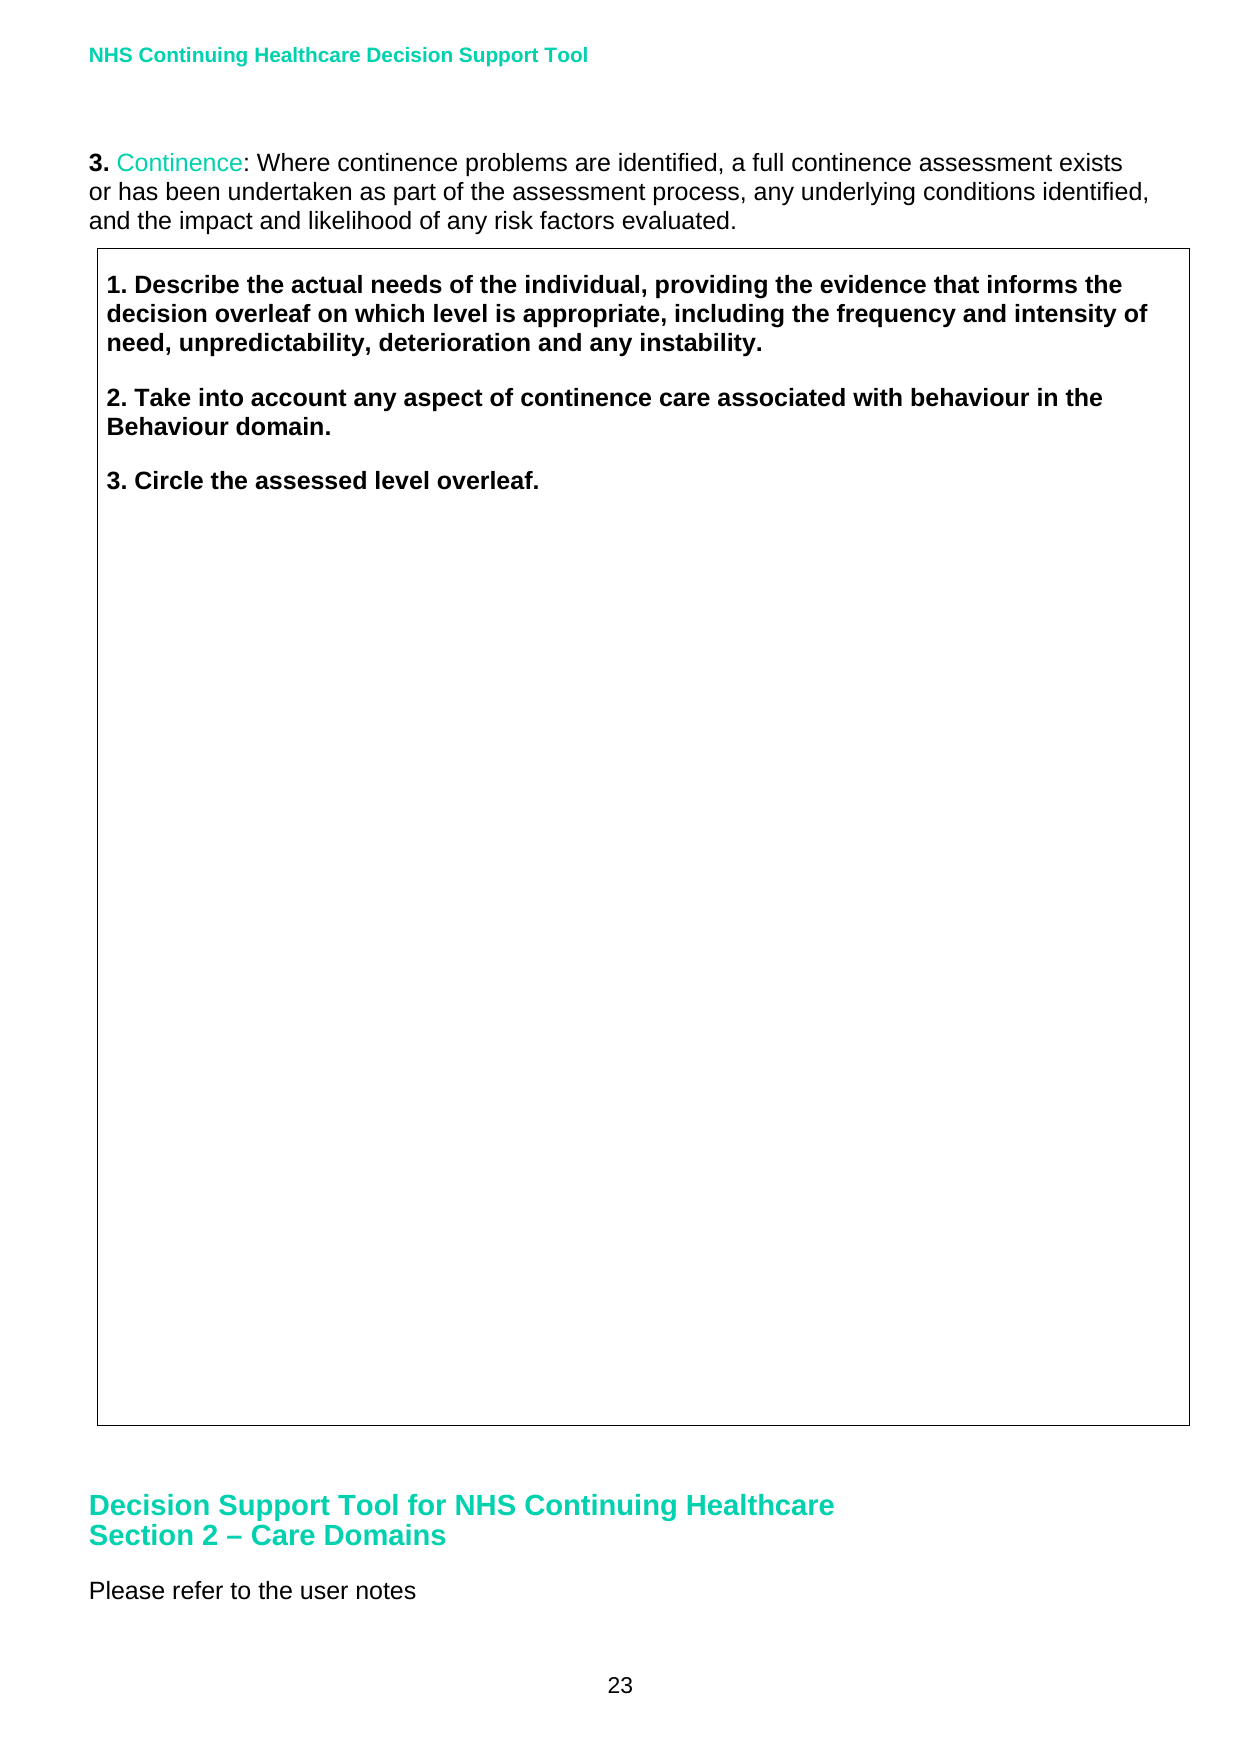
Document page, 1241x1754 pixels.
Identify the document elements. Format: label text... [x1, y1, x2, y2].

table_header 1. Describe the actual needs of the individual, providing the evidence that informs the decision overleaf on which level is appropriate, including the frequency and intensity of need, unpredictability, deterioration and any instability. 2. Take into account any aspect of continence care associated with behaviour in the Behaviour domain. 3. Circle the assessed level overleaf. [98, 249, 1189, 1425]
subtitle Decision Support Tool for NHS Continuing Healthcare Section 2 – Care Domains [89, 1492, 1152, 1551]
text 3. Continence: Where continence problems are identified, a full continence assessment exists or has been undertaken as part of the assessment process, any underlying conditions identified, and the impact and likelihood of any risk factors evaluated. [89, 148, 1152, 235]
text Please refer to the user notes [89, 1576, 1152, 1605]
